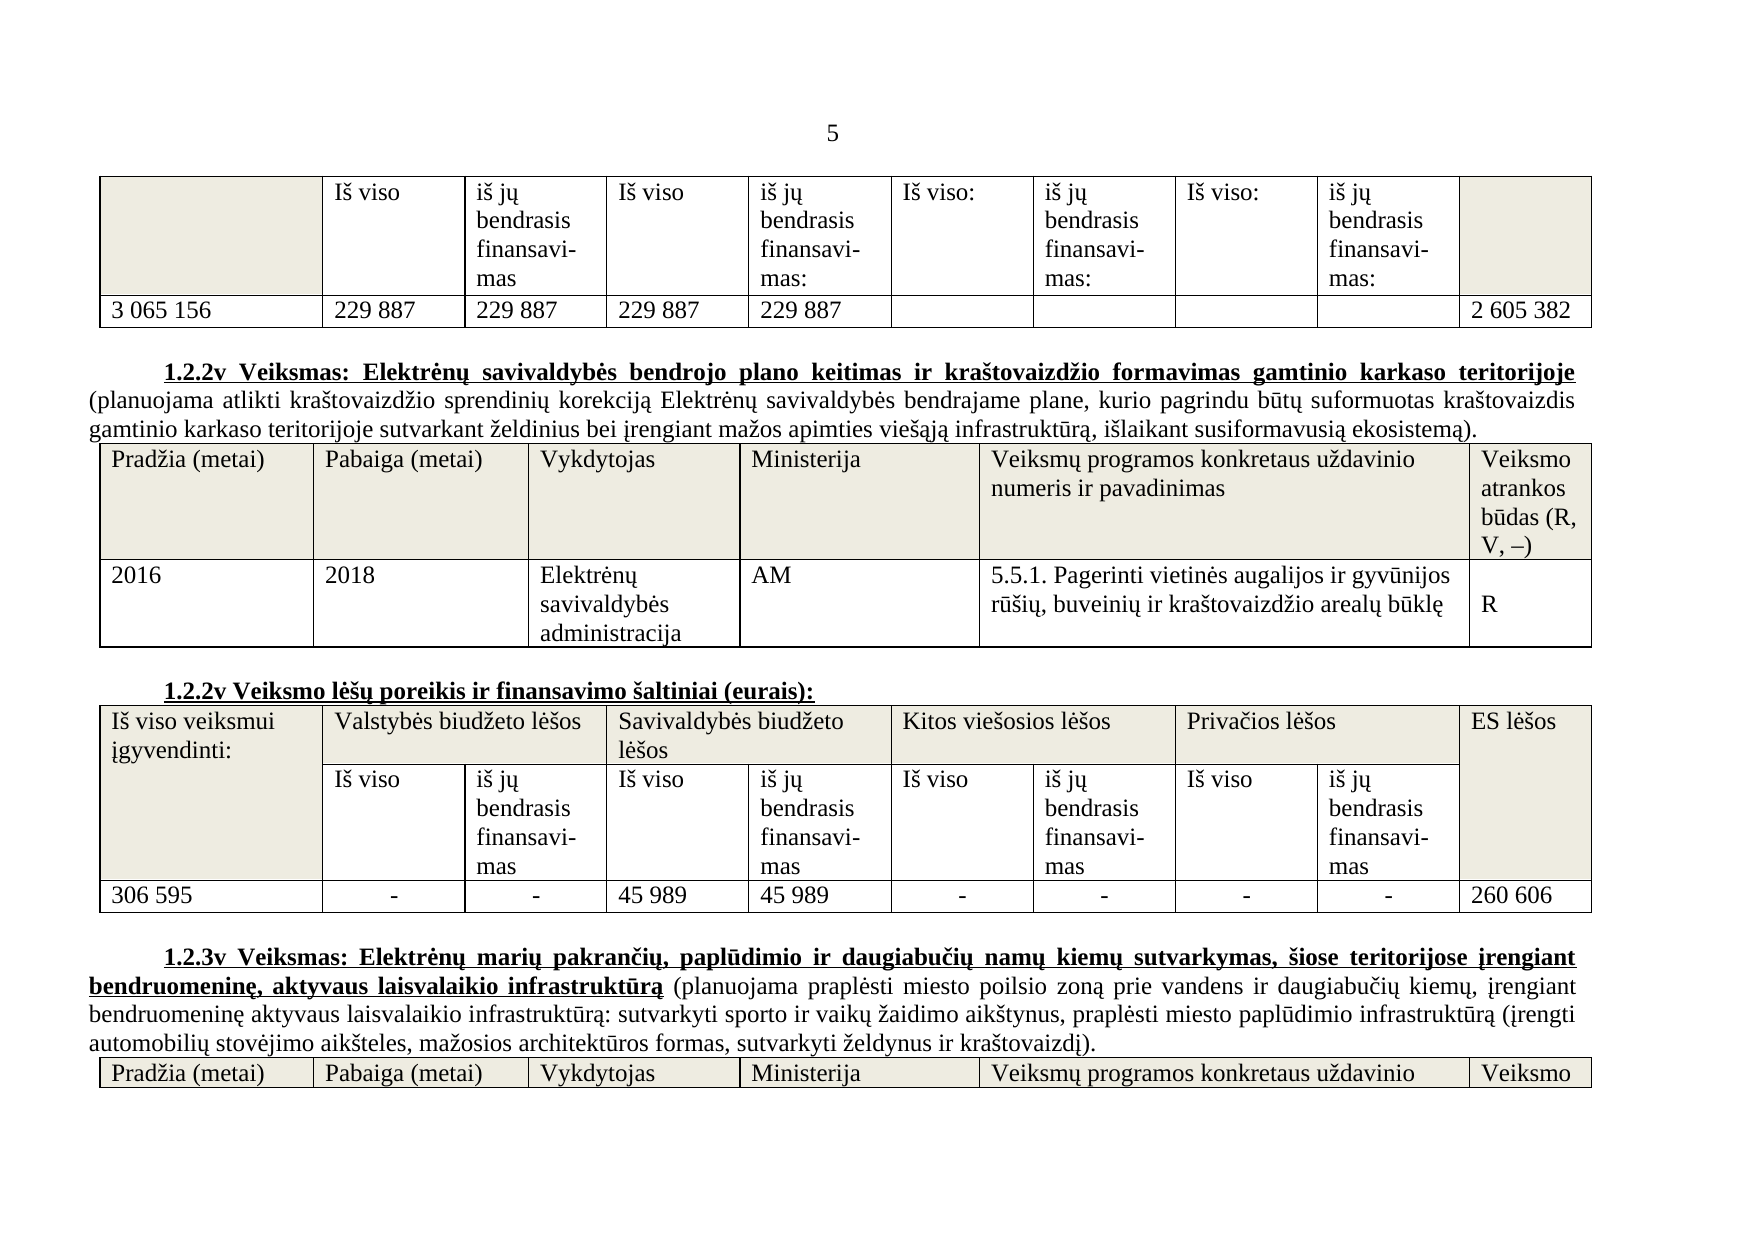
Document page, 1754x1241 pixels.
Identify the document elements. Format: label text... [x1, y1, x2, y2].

table_cell iš jų bendrasis finansavi- mas [1318, 765, 1459, 879]
table_cell iš jų bendrasis finansavi- mas: [1034, 177, 1175, 294]
table_header Pradžia (metai) [101, 1058, 313, 1087]
table_header Veiksmo atrankos būdas (R, V, –) [1470, 444, 1591, 559]
table_cell Iš viso [607, 765, 748, 879]
table_header Privačios lėšos [1176, 706, 1459, 763]
table_header Ministerija [741, 1058, 979, 1087]
table_cell Iš viso [323, 177, 464, 294]
table_cell R [1470, 560, 1591, 646]
table_header ES lėšos [1460, 706, 1591, 879]
table_header Vykdytojas [529, 1058, 739, 1087]
table_cell iš jų bendrasis finansavi- mas [749, 765, 891, 879]
table_header Pabaiga (metai) [314, 1058, 528, 1087]
table_cell iš jų bendrasis finansavi- mas: [1318, 177, 1459, 294]
text 1.2.2v Veiksmo lėšų poreikis ir finansavimo šaltiniai (eurais): [89, 676, 1577, 705]
table_cell Iš viso: [1176, 177, 1317, 294]
table_cell - [466, 881, 606, 912]
table_header Pabaiga (metai) [314, 444, 528, 559]
table_header Veiksmo [1470, 1058, 1591, 1087]
table_cell 229 887 [323, 296, 464, 327]
table_cell 3 065 156 [101, 296, 322, 327]
table_cell Elektrėnų savivaldybės administracija [529, 560, 739, 646]
table_header [101, 177, 322, 294]
table_cell - [1176, 881, 1317, 912]
table_cell iš jų bendrasis finansavi- mas [466, 177, 606, 294]
table_cell 229 887 [466, 296, 606, 327]
table_header Valstybės biudžeto lėšos [323, 706, 606, 763]
table_cell - [323, 881, 464, 912]
table_cell 2 605 382 [1460, 296, 1591, 327]
table_cell 45 989 [749, 881, 891, 912]
table_cell Iš viso [607, 177, 748, 294]
table_header Iš viso veiksmui įgyvendinti: [101, 706, 322, 879]
text 1.2.3v Veiksmas: Elektrėnų marių pakrančių, paplūdimio ir daugiabučių namų kiemų sutvarkymas, šiose teritorijose įrengiant bendruomeninę, aktyvaus laisvalaikio infrastruktūrą (planuojama praplėsti miesto poilsio zoną prie vandens ir daugiabučių kiemų, įrengiant bendruomeninę aktyvaus laisvalaikio infrastruktūrą: sutvarkyti sporto ir vaikų žaidimo aikštynus, praplėsti miesto paplūdimio infrastruktūrą (įrengti automobilių stovėjimo aikšteles, mažosios architektūros formas, sutvarkyti želdynus ir kraštovaizdį). [89, 942, 1577, 1057]
table_cell 229 887 [749, 296, 891, 327]
table_cell - [1034, 881, 1175, 912]
table_cell 2016 [101, 560, 313, 646]
table_cell 306 595 [101, 881, 322, 912]
table_header Veiksmų programos konkretaus uždavinio numeris ir pavadinimas [980, 444, 1469, 559]
table_header Pradžia (metai) [101, 444, 313, 559]
table_cell [892, 296, 1033, 327]
table_cell iš jų bendrasis finansavi- mas [1034, 765, 1175, 879]
table_cell Iš viso [1176, 765, 1317, 879]
table_header [1460, 177, 1591, 294]
table_cell iš jų bendrasis finansavi- mas: [749, 177, 891, 294]
table_cell [1034, 296, 1175, 327]
table_cell [1176, 296, 1317, 327]
table_cell AM [741, 560, 979, 646]
table_cell Iš viso [892, 765, 1033, 879]
table_cell - [1318, 881, 1459, 912]
table_header Savivaldybės biudžeto lėšos [607, 706, 891, 763]
table_header Veiksmų programos konkretaus uždavinio [980, 1058, 1469, 1087]
table_cell 5.5.1. Pagerinti vietinės augalijos ir gyvūnijos rūšių, buveinių ir kraštovaizdžio arealų būklę [980, 560, 1469, 646]
table_cell 2018 [314, 560, 528, 646]
table_cell 229 887 [607, 296, 748, 327]
table_cell - [892, 881, 1033, 912]
table_cell 45 989 [607, 881, 748, 912]
table_cell [1318, 296, 1459, 327]
table_header Kitos viešosios lėšos [892, 706, 1175, 763]
table_cell Iš viso: [892, 177, 1033, 294]
table_cell iš jų bendrasis finansavi- mas [466, 765, 606, 879]
table_header Vykdytojas [529, 444, 739, 559]
table_header Ministerija [741, 444, 979, 559]
text 1.2.2v Veiksmas: Elektrėnų savivaldybės bendrojo plano keitimas ir kraštovaizdžio formavimas gamtinio karkaso teritorijoje (planuojama atlikti kraštovaizdžio sprendinių korekciją Elektrėnų savivaldybės bendrajame plane, kurio pagrindu būtų suformuotas kraštovaizdis gamtinio karkaso teritorijoje sutvarkant želdinius bei įrengiant mažos apimties viešąją infrastruktūrą, išlaikant susiformavusią ekosistemą). [89, 357, 1577, 443]
table_cell Iš viso [323, 765, 464, 879]
table_cell 260 606 [1460, 881, 1591, 912]
